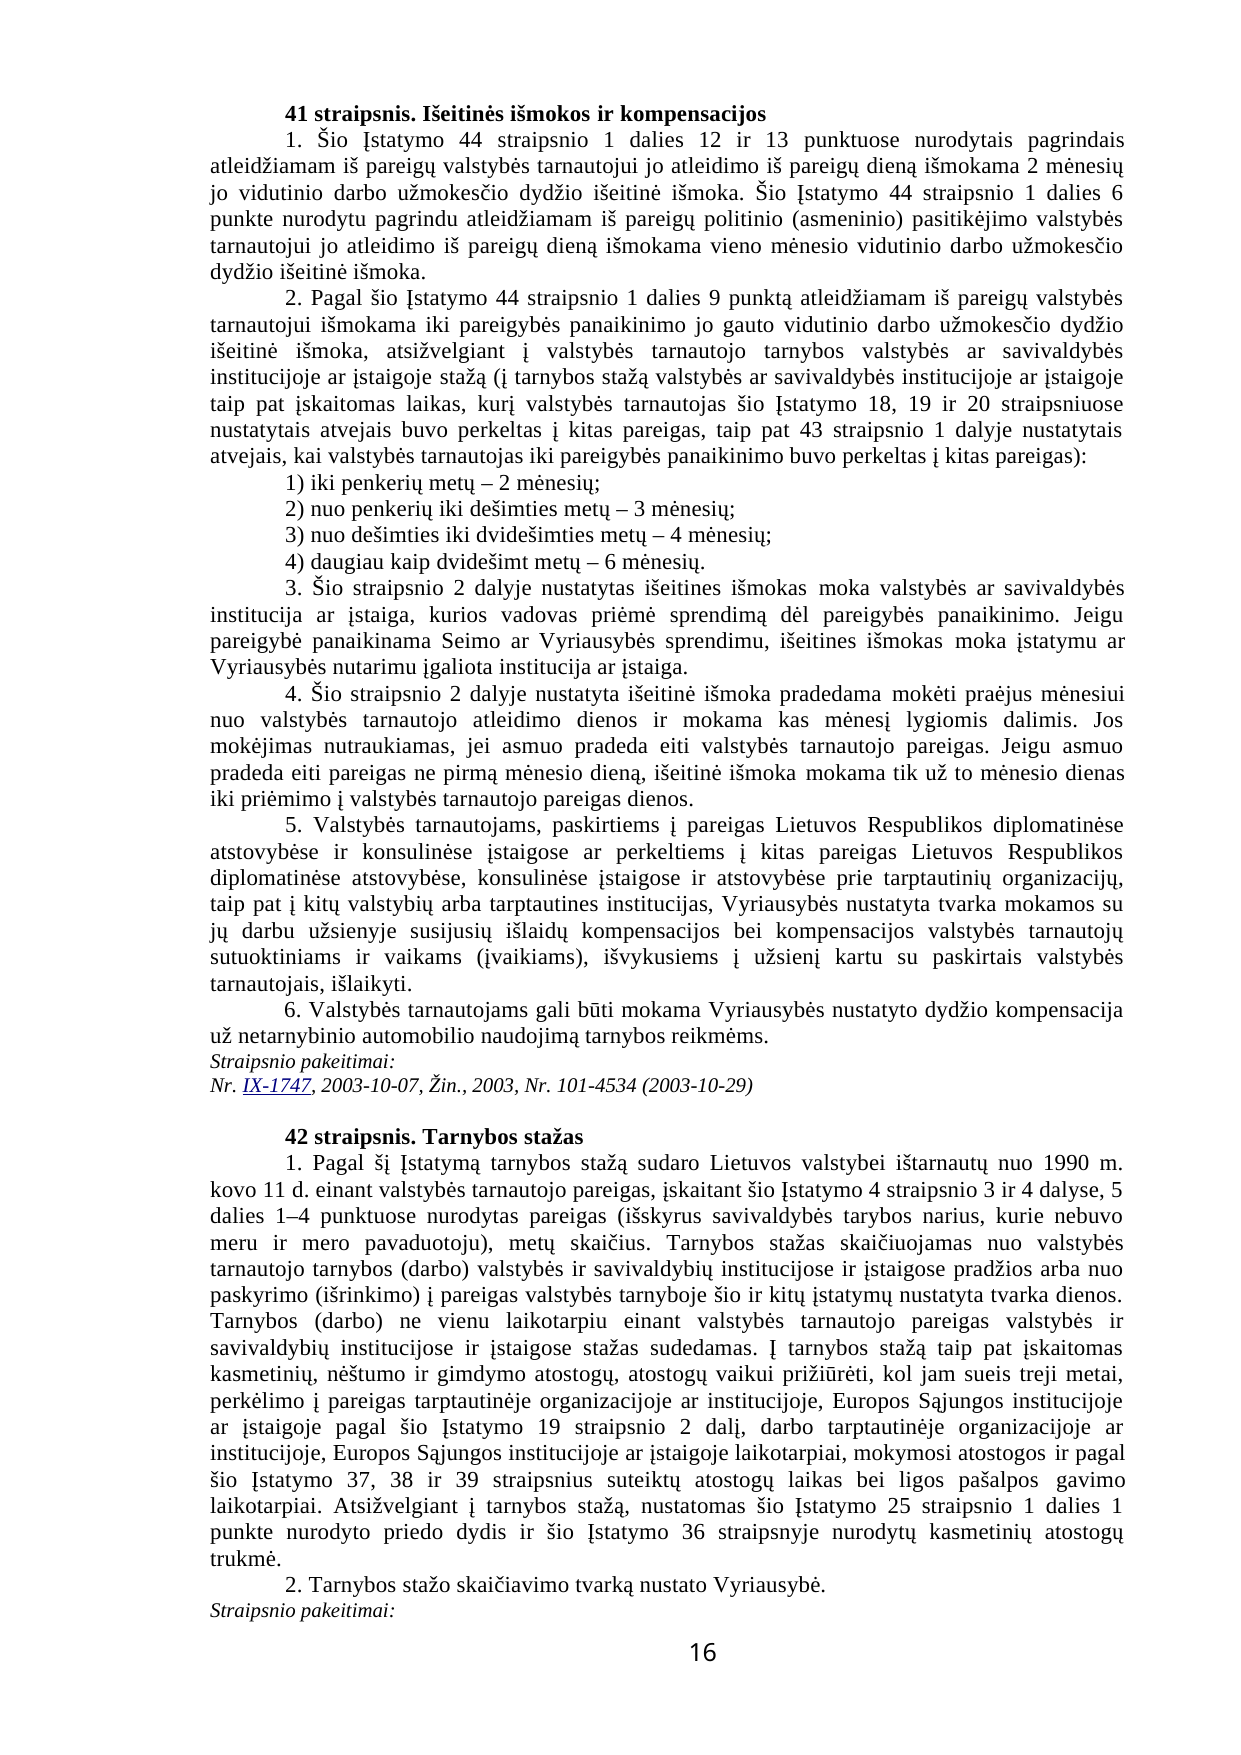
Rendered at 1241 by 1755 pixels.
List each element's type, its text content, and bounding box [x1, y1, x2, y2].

text Straipsnio pakeitimai: [210, 1597, 1126, 1622]
text 41 straipsnis. Išeitinės išmokos ir kompensacijos [210, 100, 1126, 126]
text 1. Pagal šį Įstatymą tarnybos stažą sudaro Lietuvos valstybei ištarnautų nuo 1990 m. kovo 11 d. einant valstybės tarnautojo pareigas, įskaitant šio Įstatymo 4 straipsnio 3 ir 4 dalyse, 5 dalies 1–4 punktuose nurodytas pareigas (išskyrus savivaldybės tarybos narius, kurie nebuvo meru ir mero pavaduotoju), metų skaičius. Tarnybos stažas skaičiuojamas nuo valstybės tarnautojo tarnybos (darbo) valstybės ir savivaldybių institucijose ir įstaigose pradžios arba nuo paskyrimo (išrinkimo) į pareigas valstybės tarnyboje šio ir kitų įstatymų nustatyta tvarka dienos. Tarnybos (darbo) ne vienu laikotarpiu einant valstybės tarnautojo pareigas valstybės ir savivaldybių institucijose ir įstaigose stažas sudedamas. Į tarnybos stažą taip pat įskaitomas kasmetinių, nėštumo ir gimdymo atostogų, atostogų vaikui prižiūrėti, kol jam sueis treji metai, perkėlimo į pareigas tarptautinėje organizacijoje ar institucijoje, Europos Sąjungos institucijoje ar įstaigoje pagal šio Įstatymo 19 straipsnio 2 dalį, darbo tarptautinėje organizacijoje ar institucijoje, Europos Sąjungos institucijoje ar įstaigoje laikotarpiai, mokymosi atostogos ir pagal šio Įstatymo 37, 38 ir 39 straipsnius suteiktų atostogų laikas bei ligos pašalpos gavimo laikotarpiai. Atsižvelgiant į tarnybos stažą, nustatomas šio Įstatymo 25 straipsnio 1 dalies 1 punkte nurodyto priedo dydis ir šio Įstatymo 36 straipsnyje nurodytų kasmetinių atostogų trukmė. [210, 1149, 1126, 1571]
text 3) nuo dešimties iki dvidešimties metų – 4 mėnesių; [210, 522, 1126, 548]
text 2. Pagal šio Įstatymo 44 straipsnio 1 dalies 9 punktą atleidžiamam iš pareigų valstybės tarnautojui išmokama iki pareigybės panaikinimo jo gauto vidutinio darbo užmokesčio dydžio išeitinė išmoka, atsižvelgiant į valstybės tarnautojo tarnybos valstybės ar savivaldybės institucijoje ar įstaigoje stažą (į tarnybos stažą valstybės ar savivaldybės institucijoje ar įstaigoje taip pat įskaitomas laikas, kurį valstybės tarnautojas šio Įstatymo 18, 19 ir 20 straipsniuose nustatytais atvejais buvo perkeltas į kitas pareigas, taip pat 43 straipsnio 1 dalyje nustatytais atvejais, kai valstybės tarnautojas iki pareigybės panaikinimo buvo perkeltas į kitas pareigas): [210, 284, 1126, 469]
text 1. Šio Įstatymo 44 straipsnio 1 dalies 12 ir 13 punktuose nurodytais pagrindais atleidžiamam iš pareigų valstybės tarnautojui jo atleidimo iš pareigų dieną išmokama 2 mėnesių jo vidutinio darbo užmokesčio dydžio išeitinė išmoka. Šio Įstatymo 44 straipsnio 1 dalies 6 punkte nurodytu pagrindu atleidžiamam iš pareigų politinio (asmeninio) pasitikėjimo valstybės tarnautojui jo atleidimo iš pareigų dieną išmokama vieno mėnesio vidutinio darbo užmokesčio dydžio išeitinė išmoka. [210, 126, 1126, 284]
text 42 straipsnis. Tarnybos stažas [210, 1123, 1126, 1149]
text 4) daugiau kaip dvidešimt metų – 6 mėnesių. [210, 548, 1126, 574]
text 6. Valstybės tarnautojams gali būti mokama Vyriausybės nustatyto dydžio kompensacija už netarnybinio automobilio naudojimą tarnybos reikmėms. [210, 996, 1126, 1049]
text 2. Tarnybos stažo skaičiavimo tvarką nustato Vyriausybė. [210, 1571, 1126, 1597]
text 3. Šio straipsnio 2 dalyje nustatytas išeitines išmokas moka valstybės ar savivaldybės institucija ar įstaiga, kurios vadovas priėmė sprendimą dėl pareigybės panaikinimo. Jeigu pareigybė panaikinama Seimo ar Vyriausybės sprendimu, išeitines išmokas moka įstatymu ar Vyriausybės nutarimu įgaliota institucija ar įstaiga. [210, 574, 1126, 680]
text Straipsnio pakeitimai: [210, 1049, 1126, 1073]
text Nr. IX-1747, 2003-10-07, Žin., 2003, Nr. 101-4534 (2003-10-29) [210, 1073, 1120, 1097]
text 5. Valstybės tarnautojams, paskirtiems į pareigas Lietuvos Respublikos diplomatinėse atstovybėse ir konsulinėse įstaigose ar perkeltiems į kitas pareigas Lietuvos Respublikos diplomatinėse atstovybėse, konsulinėse įstaigose ir atstovybėse prie tarptautinių organizacijų, taip pat į kitų valstybių arba tarptautines institucijas, Vyriausybės nustatyta tvarka mokamos su jų darbu užsienyje susijusių išlaidų kompensacijos bei kompensacijos valstybės tarnautojų sutuoktiniams ir vaikams (įvaikiams), išvykusiems į užsienį kartu su paskirtais valstybės tarnautojais, išlaikyti. [210, 811, 1126, 996]
text 1) iki penkerių metų – 2 mėnesių; [210, 469, 1126, 495]
text 2) nuo penkerių iki dešimties metų – 3 mėnesių; [210, 495, 1126, 522]
text 4. Šio straipsnio 2 dalyje nustatyta išeitinė išmoka pradedama mokėti praėjus mėnesiui nuo valstybės tarnautojo atleidimo dienos ir mokama kas mėnesį lygiomis dalimis. Jos mokėjimas nutraukiamas, jei asmuo pradeda eiti valstybės tarnautojo pareigas. Jeigu asmuo pradeda eiti pareigas ne pirmą mėnesio dieną, išeitinė išmoka mokama tik už to mėnesio dienas iki priėmimo į valstybės tarnautojo pareigas dienos. [210, 680, 1126, 811]
